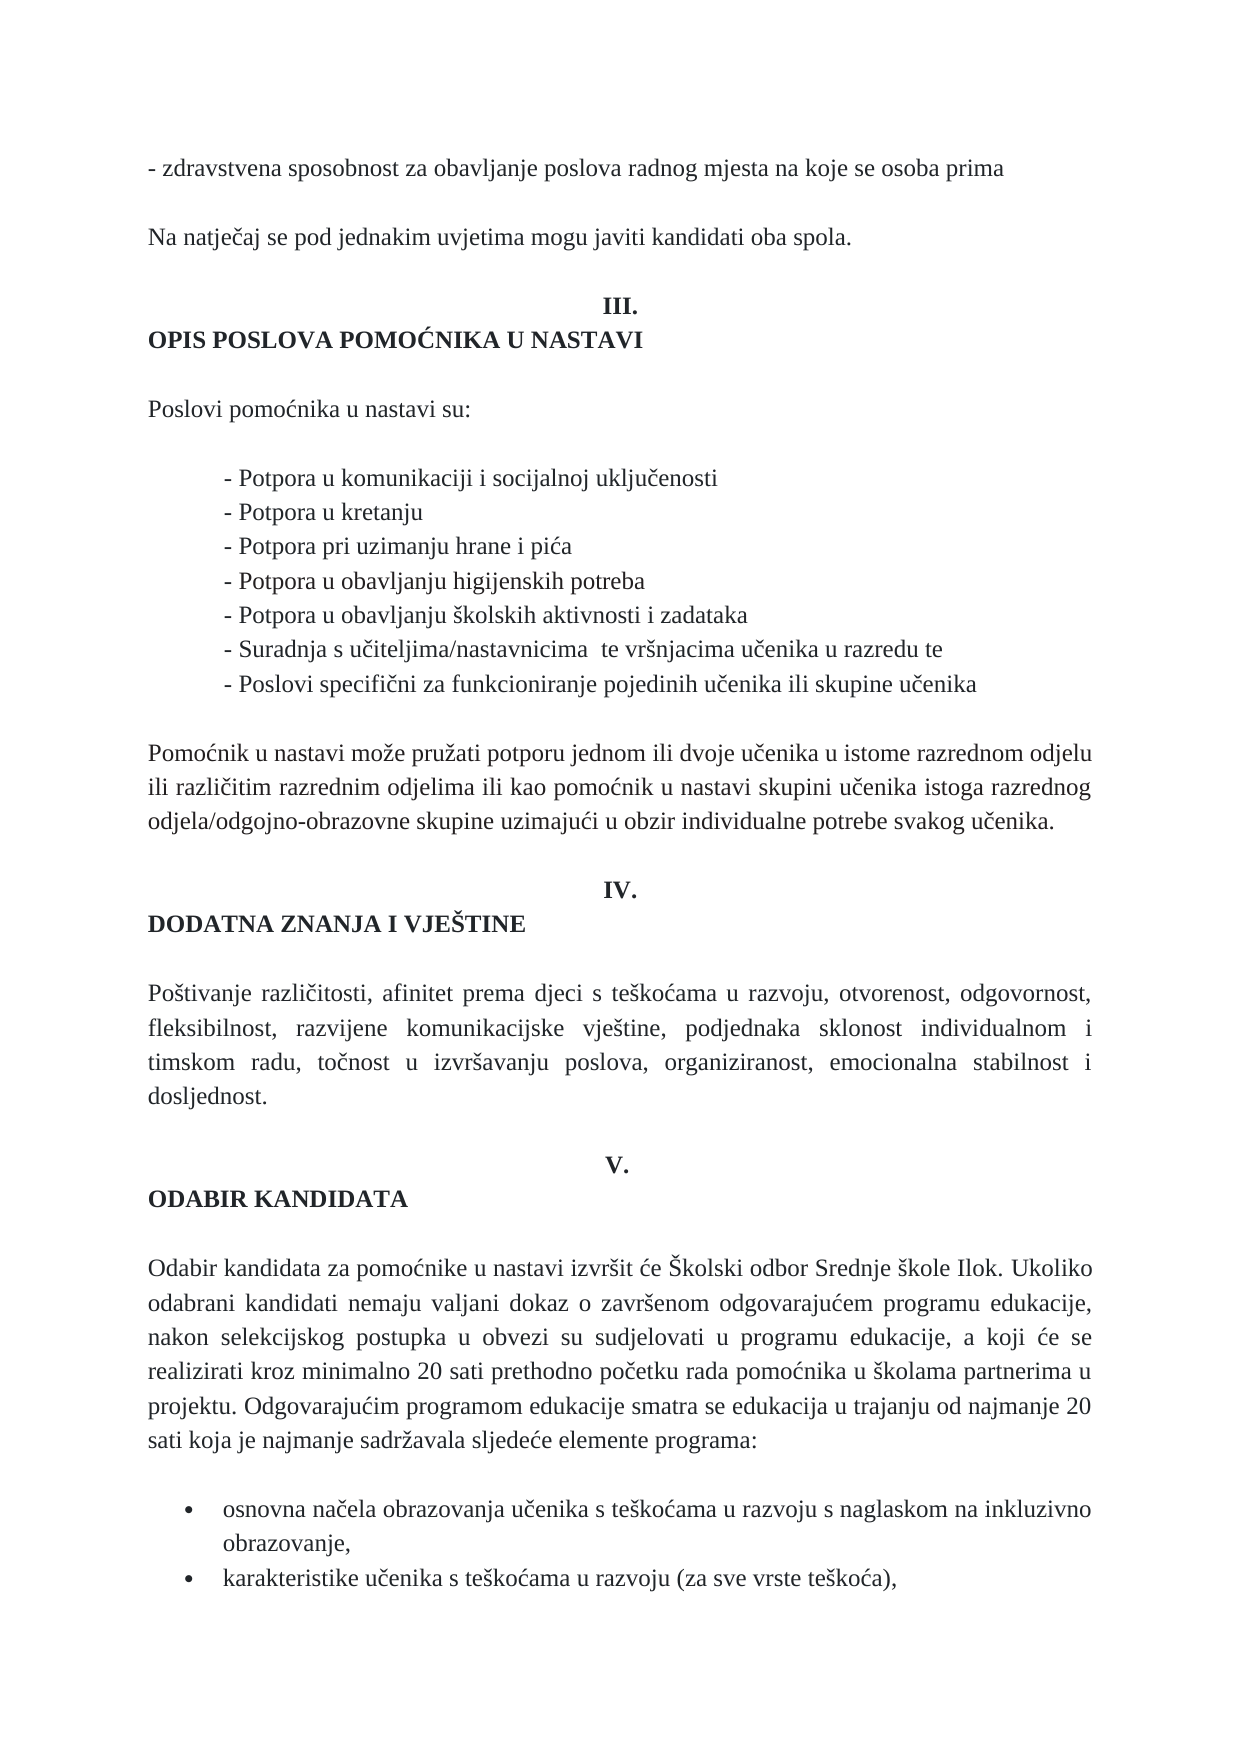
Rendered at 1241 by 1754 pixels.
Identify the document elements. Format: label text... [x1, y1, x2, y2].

text - Potpora u kretanju [224, 491, 1093, 526]
text IV. [148, 869, 1093, 904]
text Na natječaj se pod jednakim uvjetima mogu javiti kandidati oba spola. [148, 216, 1093, 251]
list karakteristike učenika s teškoćama u razvoju (za sve vrste teškoća), [185, 1557, 1093, 1591]
text - zdravstvena sposobnost za obavljanje poslova radnog mjesta na koje se osoba prima [148, 148, 1093, 182]
text - Potpora pri uzimanju hrane i pića [224, 526, 1093, 560]
text Poslovi pomoćnika u nastavi su: [148, 388, 1093, 423]
list osnovna načela obrazovanja učenika s teškoćama u razvoju s naglaskom na inkluzivno obrazovanje, [185, 1488, 1093, 1557]
text - Potpora u obavljanju školskih aktivnosti i zadataka [224, 594, 1093, 629]
text DODATNA ZNANJA I VJEŠTINE [148, 904, 1093, 938]
text - Potpora u obavljanju higijenskih potreba [224, 560, 1093, 594]
text - Potpora u komunikaciji i socijalnoj uključenosti [224, 457, 1093, 491]
text - Poslovi specifični za funkcioniranje pojedinih učenika ili skupine učenika [224, 663, 1093, 698]
text ODABIR KANDIDATA [148, 1179, 1093, 1213]
text III. [148, 285, 1093, 319]
text - Suradnja s učiteljima/nastavnicima te vršnjacima učenika u razredu te [224, 629, 1093, 663]
text Pomoćnik u nastavi može pružati potporu jednom ili dvoje učenika u istome razrednom odjelu ili različitim razrednim odjelima ili kao pomoćnik u nastavi skupini učenika istoga razrednog odjela/odgojno-obrazovne skupine uzimajući u obzir individualne potrebe svakog učenika. [148, 732, 1093, 835]
text V. [148, 1144, 1093, 1179]
text OPIS POSLOVA POMOĆNIKA U NASTAVI [148, 319, 1093, 354]
text Odabir kandidata za pomoćnike u nastavi izvršit će Školski odbor Srednje škole Ilok. Ukoliko odabrani kandidati nemaju valjani dokaz o završenom odgovarajućem programu edukacije, nakon selekcijskog postupka u obvezi su sudjelovati u programu edukacije, a koji će se realizirati kroz minimalno 20 sati prethodno početku rada pomoćnika u školama partnerima u projektu. Odgovarajućim programom edukacije smatra se edukacija u trajanju od najmanje 20 sati koja je najmanje sadržavala sljedeće elemente programa: [148, 1248, 1093, 1454]
text Poštivanje različitosti, afinitet prema djeci s teškoćama u razvoju, otvorenost, odgovornost, fleksibilnost, razvijene komunikacijske vještine, podjednaka sklonost individualnom i timskom radu, točnost u izvršavanju poslova, organiziranost, emocionalna stabilnost i dosljednost. [148, 973, 1093, 1110]
